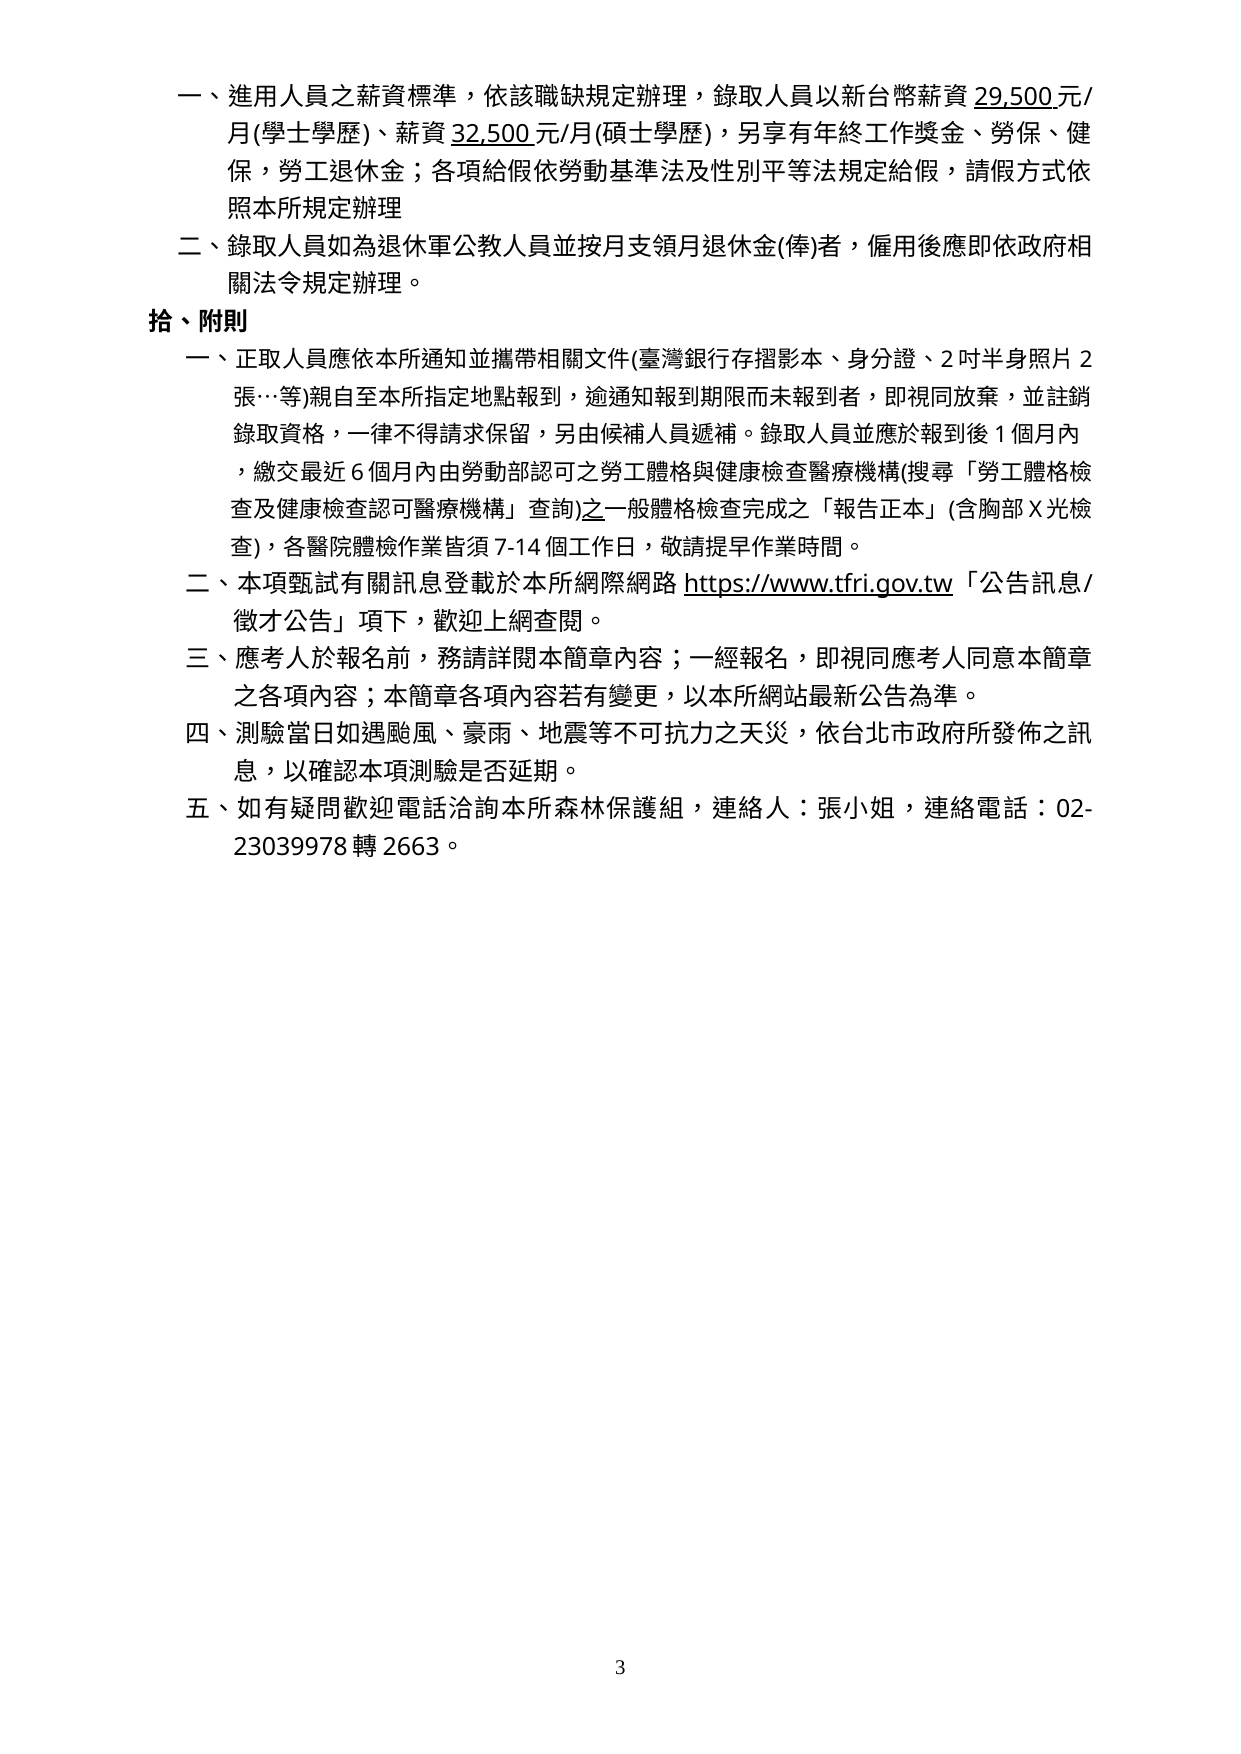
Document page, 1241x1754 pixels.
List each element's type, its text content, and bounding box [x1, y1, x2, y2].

text 五、如有疑問歡迎電話洽詢本所森林保護組，連絡人：張小姐，連絡電話：02-23039978轉2663。 [185, 787, 1092, 862]
text 二、錄取人員如為退休軍公教人員並按月支領月退休金(俸)者，僱用後應即依政府相關法令規定辦理。 [177, 225, 1092, 300]
text 四、測驗當日如遇颱風、豪雨、地震等不可抗力之天災，依台北市政府所發佈之訊息，以確認本項測驗是否延期。 [185, 712, 1092, 787]
text 一、進用人員之薪資標準，依該職缺規定辦理，錄取人員以新台幣薪資29,500元/月(學士學歷)、薪資32,500元/月(碩士學歷)，另享有年終工作獎金、勞保、健保，勞工退休金；各項給假依勞動基準法及性別平等法規定給假，請假方式依照本所規定辦理 [177, 75, 1092, 225]
text 一、正取人員應依本所通知並攜帶相關文件(臺灣銀行存摺影本、身分證、2吋半身照片2張…等)親自至本所指定地點報到，逾通知報到期限而未報到者，即視同放棄，並註銷錄取資格，一律不得請求保留，另由候補人員遞補。錄取人員並應於報到後1個月內 [185, 337, 1092, 450]
text 二、本項甄試有關訊息登載於本所網際網路https://www.tfri.gov.tw「公告訊息/徵才公告」項下，歡迎上網查閱。 [185, 562, 1092, 637]
text 拾、附則 [148, 300, 1092, 337]
text 三、應考人於報名前，務請詳閱本簡章內容；一經報名，即視同應考人同意本簡章之各項內容；本簡章各項內容若有變更，以本所網站最新公告為準。 [185, 637, 1092, 712]
text ，繳交最近6個月內由勞動部認可之勞工體格與健康檢查醫療機構(搜尋「勞工體格檢查及健康檢查認可醫療機構」查詢)之一般體格檢查完成之「報告正本」(含胸部X光檢查)，各醫院體檢作業皆須7-14個工作日，敬請提早作業時間。 [230, 450, 1092, 562]
